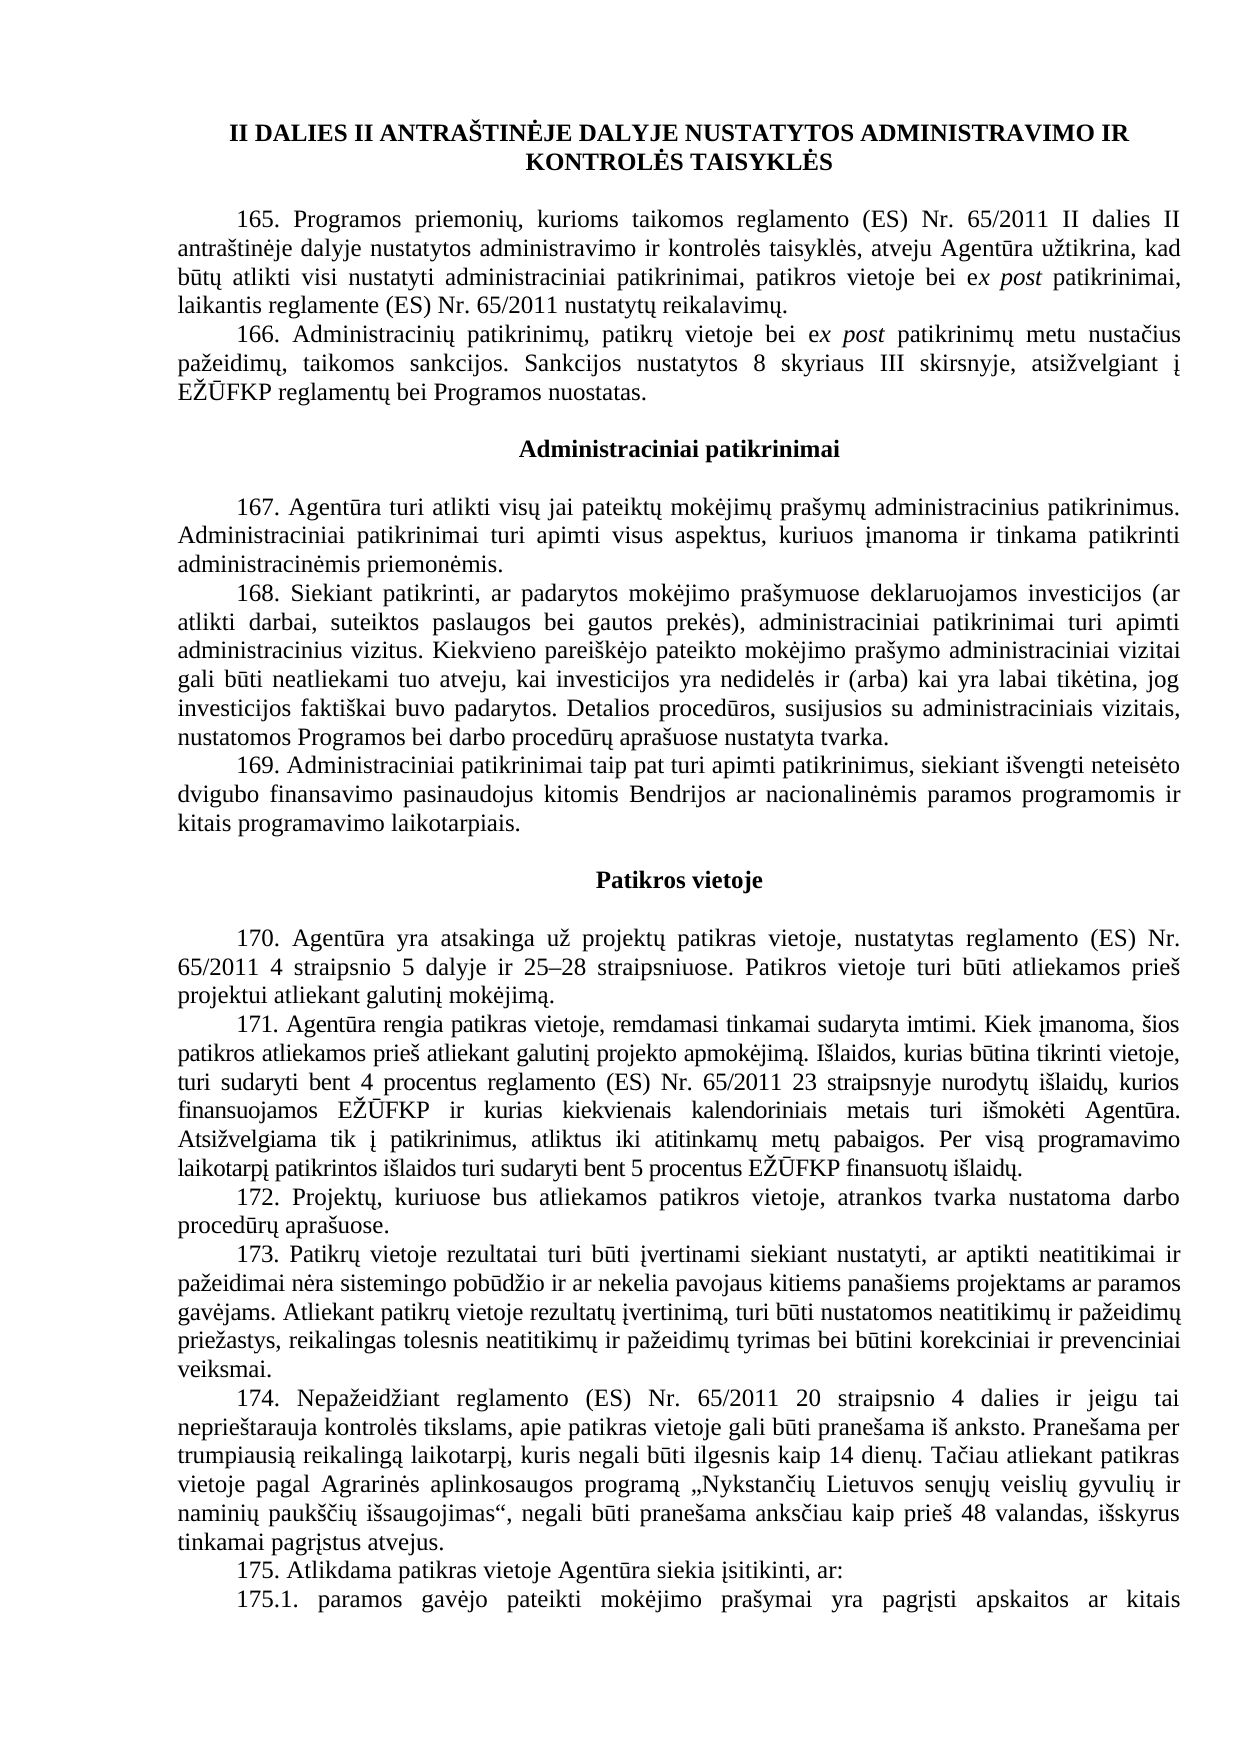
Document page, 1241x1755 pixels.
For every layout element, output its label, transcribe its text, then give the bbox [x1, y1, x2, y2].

text 166. Administracinių patikrinimų, patikrų vietoje bei ex post patikrinimų metu nustačius pažeidimų, taikomos sankcijos. Sankcijos nustatytos 8 skyriaus III skirsnyje, atsižvelgiant į EŽŪFKP reglamentų bei Programos nuostatas. [177, 319, 1181, 406]
text 167. Agentūra turi atlikti visų jai pateiktų mokėjimų prašymų administracinius patikrinimus. Administraciniai patikrinimai turi apimti visus aspektus, kuriuos įmanoma ir tinkama patikrinti administracinėmis priemonėmis. [177, 492, 1181, 578]
text 175. Atlikdama patikras vietoje Agentūra siekia įsitikinti, ar: [177, 1556, 1181, 1584]
text 165. Programos priemonių, kurioms taikomos reglamento (ES) Nr. 65/2011 II dalies II antraštinėje dalyje nustatytos administravimo ir kontrolės taisyklės, atveju Agentūra užtikrina, kad būtų atlikti visi nustatyti administraciniai patikrinimai, patikros vietoje bei ex post patikrinimai, laikantis reglamente (ES) Nr. 65/2011 nustatytų reikalavimų. [177, 204, 1181, 319]
text 174. Nepažeidžiant reglamento (ES) Nr. 65/2011 20 straipsnio 4 dalies ir jeigu tai neprieštarauja kontrolės tikslams, apie patikras vietoje gali būti pranešama iš anksto. Pranešama per trumpiausią reikalingą laikotarpį, kuris negali būti ilgesnis kaip 14 dienų. Tačiau atliekant patikras vietoje pagal Agrarinės aplinkosaugos programą „Nykstančių Lietuvos senųjų veislių gyvulių ir naminių paukščių išsaugojimas“, negali būti pranešama anksčiau kaip prieš 48 valandas, išskyrus tinkamai pagrįstus atvejus. [177, 1383, 1181, 1556]
text 168. Siekiant patikrinti, ar padarytos mokėjimo prašymuose deklaruojamos investicijos (ar atlikti darbai, suteiktos paslaugos bei gautos prekės), administraciniai patikrinimai turi apimti administracinius vizitus. Kiekvieno pareiškėjo pateikto mokėjimo prašymo administraciniai vizitai gali būti neatliekami tuo atveju, kai investicijos yra nedidelės ir (arba) kai yra labai tikėtina, jog investicijos faktiškai buvo padarytos. Detalios procedūros, susijusios su administraciniais vizitais, nustatomos Programos bei darbo procedūrų aprašuose nustatyta tvarka. [177, 578, 1181, 751]
text Patikros vietoje [177, 866, 1181, 894]
text Administraciniai patikrinimai [177, 434, 1181, 463]
text 169. Administraciniai patikrinimai taip pat turi apimti patikrinimus, siekiant išvengti neteisėto dvigubo finansavimo pasinaudojus kitomis Bendrijos ar nacionalinėmis paramos programomis ir kitais programavimo laikotarpiais. [177, 751, 1181, 837]
text 170. Agentūra yra atsakinga už projektų patikras vietoje, nustatytas reglamento (ES) Nr. 65/2011 4 straipsnio 5 dalyje ir 25–28 straipsniuose. Patikros vietoje turi būti atliekamos prieš projektui atliekant galutinį mokėjimą. [177, 923, 1181, 1009]
text II DALIES II ANTRAŠTINĖJE DALYJE NUSTATYTOS ADMINISTRAVIMO IR KONTROLĖS TAISYKLĖS [177, 118, 1181, 176]
text 171. Agentūra rengia patikras vietoje, remdamasi tinkamai sudaryta imtimi. Kiek įmanoma, šios patikros atliekamos prieš atliekant galutinį projekto apmokėjimą. Išlaidos, kurias būtina tikrinti vietoje, turi sudaryti bent 4 procentus reglamento (ES) Nr. 65/2011 23 straipsnyje nurodytų išlaidų, kurios finansuojamos EŽŪFKP ir kurias kiekvienais kalendoriniais metais turi išmokėti Agentūra. Atsižvelgiama tik į patikrinimus, atliktus iki atitinkamų metų pabaigos. Per visą programavimo laikotarpį patikrintos išlaidos turi sudaryti bent 5 procentus EŽŪFKP finansuotų išlaidų. [177, 1009, 1181, 1182]
text 172. Projektų, kuriuose bus atliekamos patikros vietoje, atrankos tvarka nustatoma darbo procedūrų aprašuose. [177, 1182, 1181, 1239]
text 175.1. paramos gavėjo pateikti mokėjimo prašymai yra pagrįsti apskaitos ar kitais [177, 1584, 1181, 1613]
text 173. Patikrų vietoje rezultatai turi būti įvertinami siekiant nustatyti, ar aptikti neatitikimai ir pažeidimai nėra sistemingo pobūdžio ir ar nekelia pavojaus kitiems panašiems projektams ar paramos gavėjams. Atliekant patikrų vietoje rezultatų įvertinimą, turi būti nustatomos neatitikimų ir pažeidimų priežastys, reikalingas tolesnis neatitikimų ir pažeidimų tyrimas bei būtini korekciniai ir prevenciniai veiksmai. [177, 1239, 1181, 1383]
